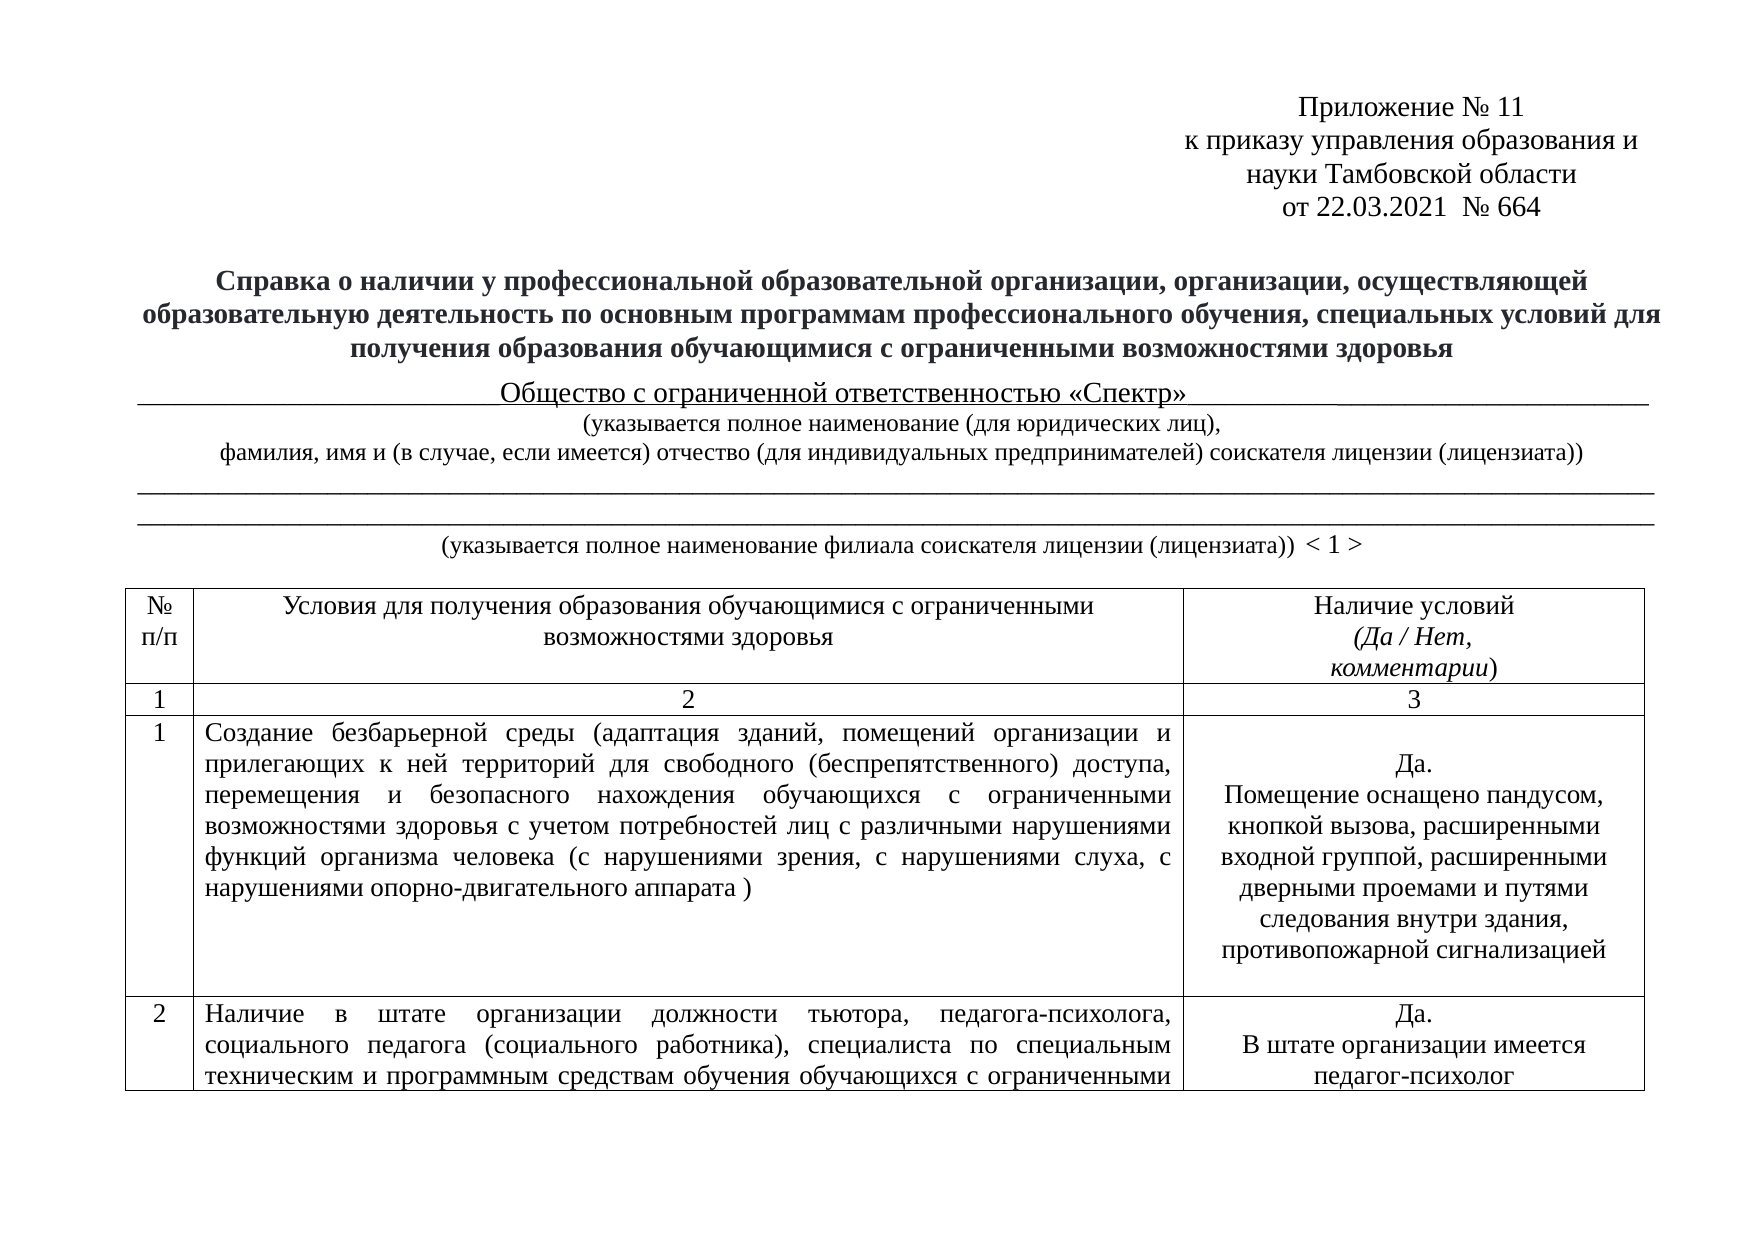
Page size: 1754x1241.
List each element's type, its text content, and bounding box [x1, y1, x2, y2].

table_header Наличие условий (Да / Нет, комментарии) [1184, 589, 1644, 682]
text ________________________________________________________________________________________________________________ [137, 497, 1666, 528]
table_cell Наличие в штате организации должности тьютора, педагога-психолога, социального педагога (социального работника), специалиста по специальным техническим и программным средствам обучения обучающихся с ограниченными [194, 997, 1183, 1090]
table_cell 2 [194, 684, 1183, 714]
table_cell 1 [126, 716, 193, 996]
table_cell Да. Помещение оснащено пандусом, кнопкой вызова, расширенными входной группой, расширенными дверными проемами и путями следования внутри здания, противопожарной сигнализацией [1184, 716, 1644, 996]
text Приложение № 11 к приказу управления образования и науки Тамбовской области от 22.03.2021 № 664 [1156, 89, 1666, 223]
table_cell 3 [1184, 684, 1644, 714]
table_cell Да. В штате организации имеется педагог-психолог [1184, 997, 1644, 1090]
table_cell 2 [126, 997, 193, 1090]
subtitle Справка о наличии у профессиональной образовательной организации, организации, осуществляющей образовательную деятельность по основным программам профессионального обучения, специальных условий для получения образования обучающимися с ограниченными возможностями здоровья [137, 263, 1666, 363]
text фамилия, имя и (в случае, если имеется) отчество (для индивидуальных предпринимателей) соискателя лицензии (лицензиата)) [137, 437, 1666, 466]
text ________________________________________________________________________________________________________________ [137, 466, 1666, 497]
table_header № п/п [126, 589, 193, 682]
table_cell 1 [126, 684, 193, 714]
table_cell Создание безбарьерной среды (адаптация зданий, помещений организации и прилегающих к ней территорий для свободного (беспрепятственного) доступа, перемещения и безопасного нахождения обучающихся с ограниченными возможностями здоровья с учетом потребностей лиц с различными нарушениями функций организма человека (с нарушениями зрения, с нарушениями слуха, с нарушениями опорно-двигательного аппарата ) [194, 716, 1183, 996]
text (указывается полное наименование филиала соискателя лицензии (лицензиата)) < 1 > [137, 528, 1666, 559]
table_header Условия для получения образования обучающимися с ограниченными возможностями здоровья [194, 589, 1183, 682]
text _____________________________Общество с ограниченной ответственностью «Спектр»___________________________________ [137, 375, 1666, 408]
text (указывается полное наименование (для юридических лиц), [137, 408, 1666, 437]
